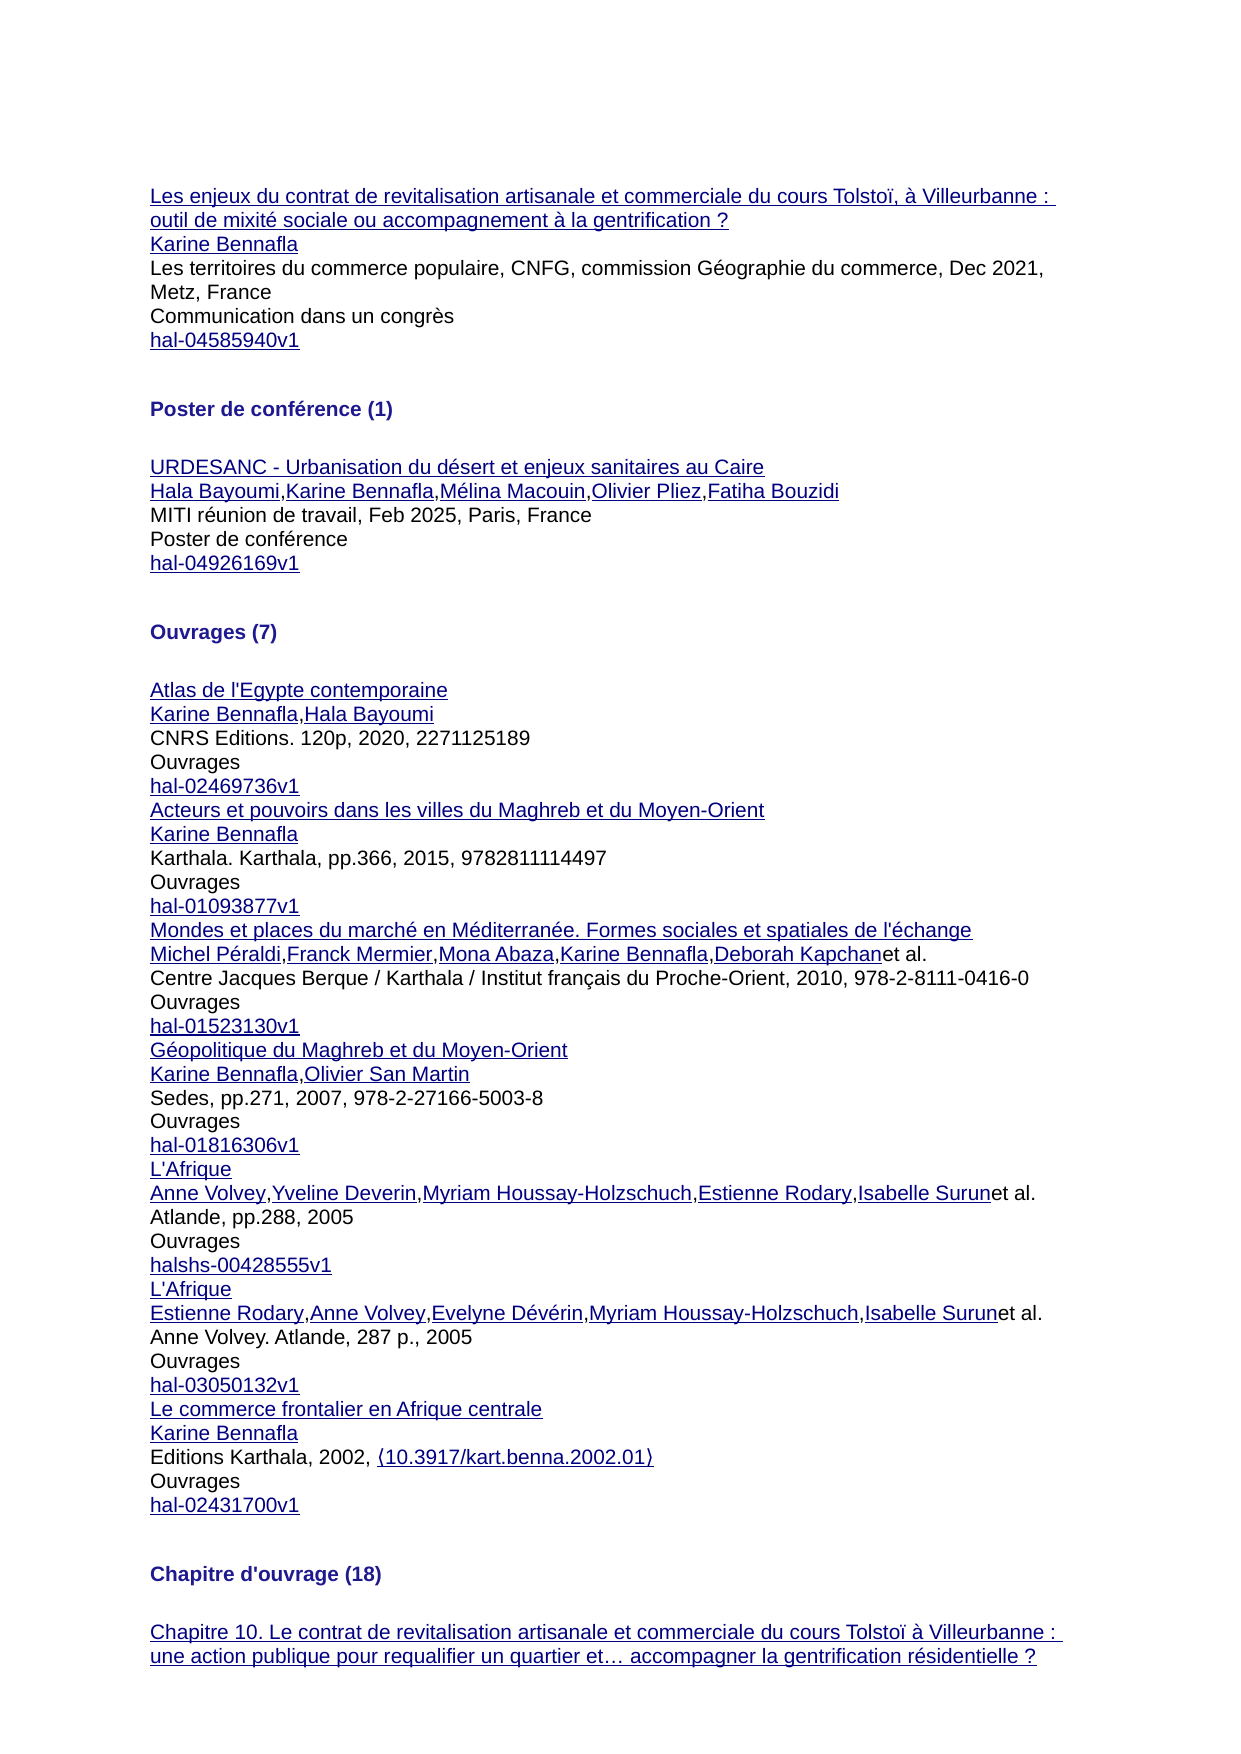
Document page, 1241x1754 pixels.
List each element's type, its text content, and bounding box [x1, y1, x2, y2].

subtitle Chapitre d'ouvrage (18) [150, 1561, 1090, 1585]
table_cell Le commerce frontalier en Afrique centrale Karine Bennafla Editions Karthala, 2002, ⟨10.3917/kart.benna.2002.01⟩ Ouvrages hal-02431700v1 [150, 1397, 1090, 1517]
subtitle Poster de conférence (1) [150, 397, 1090, 421]
table_header Atlas de l'Egypte contemporaine Karine Bennafla,Hala Bayoumi CNRS Editions. 120p, 2020, 2271125189 Ouvrages hal-02469736v1 [150, 678, 1090, 798]
table_cell Acteurs et pouvoirs dans les villes du Maghreb et du Moyen-Orient Karine Bennafla Karthala. Karthala, pp.366, 2015, 9782811114497 Ouvrages hal-01093877v1 [150, 798, 1090, 918]
table_cell Géopolitique du Maghreb et du Moyen-Orient Karine Bennafla,Olivier San Martin Sedes, pp.271, 2007, 978-2-27166-5003-8 Ouvrages hal-01816306v1 [150, 1038, 1090, 1157]
subtitle Ouvrages (7) [150, 620, 1090, 644]
table_header Chapitre 10. Le contrat de revitalisation artisanale et commerciale du cours Tolstoï à Villeurbanne : une action publique pour requalifier un quartier et… accompagner la gentrification résidentielle ? [150, 1620, 1090, 1668]
table_cell L'Afrique Anne Volvey,Yveline Deverin,Myriam Houssay-Holzschuch,Estienne Rodary,Isabelle Surunet al. Atlande, pp.288, 2005 Ouvrages halshs-00428555v1 [150, 1157, 1090, 1277]
table_cell Mondes et places du marché en Méditerranée. Formes sociales et spatiales de l'échange Michel Péraldi,Franck Mermier,Mona Abaza,Karine Bennafla,Deborah Kapchanet al. Centre Jacques Berque / Karthala / Institut français du Proche-Orient, 2010, 978-2-8111-0416-0 Ouvrages hal-01523130v1 [150, 918, 1090, 1037]
table_header URDESANC - Urbanisation du désert et enjeux sanitaires au Caire Hala Bayoumi,Karine Bennafla,Mélina Macouin,Olivier Pliez,Fatiha Bouzidi MITI réunion de travail, Feb 2025, Paris, France Poster de conférence hal-04926169v1 [150, 455, 1090, 575]
table_header Les enjeux du contrat de revitalisation artisanale et commerciale du cours Tolstoï, à Villeurbanne : outil de mixité sociale ou accompagnement à la gentrification ? Karine Bennafla Les territoires du commerce populaire, CNFG, commission Géographie du commerce, Dec 2021, Metz, France Communication dans un congrès hal-04585940v1 [150, 184, 1090, 352]
table_cell L'Afrique Estienne Rodary,Anne Volvey,Evelyne Dévérin,Myriam Houssay-Holzschuch,Isabelle Surunet al. Anne Volvey. Atlande, 287 p., 2005 Ouvrages hal-03050132v1 [150, 1277, 1090, 1397]
